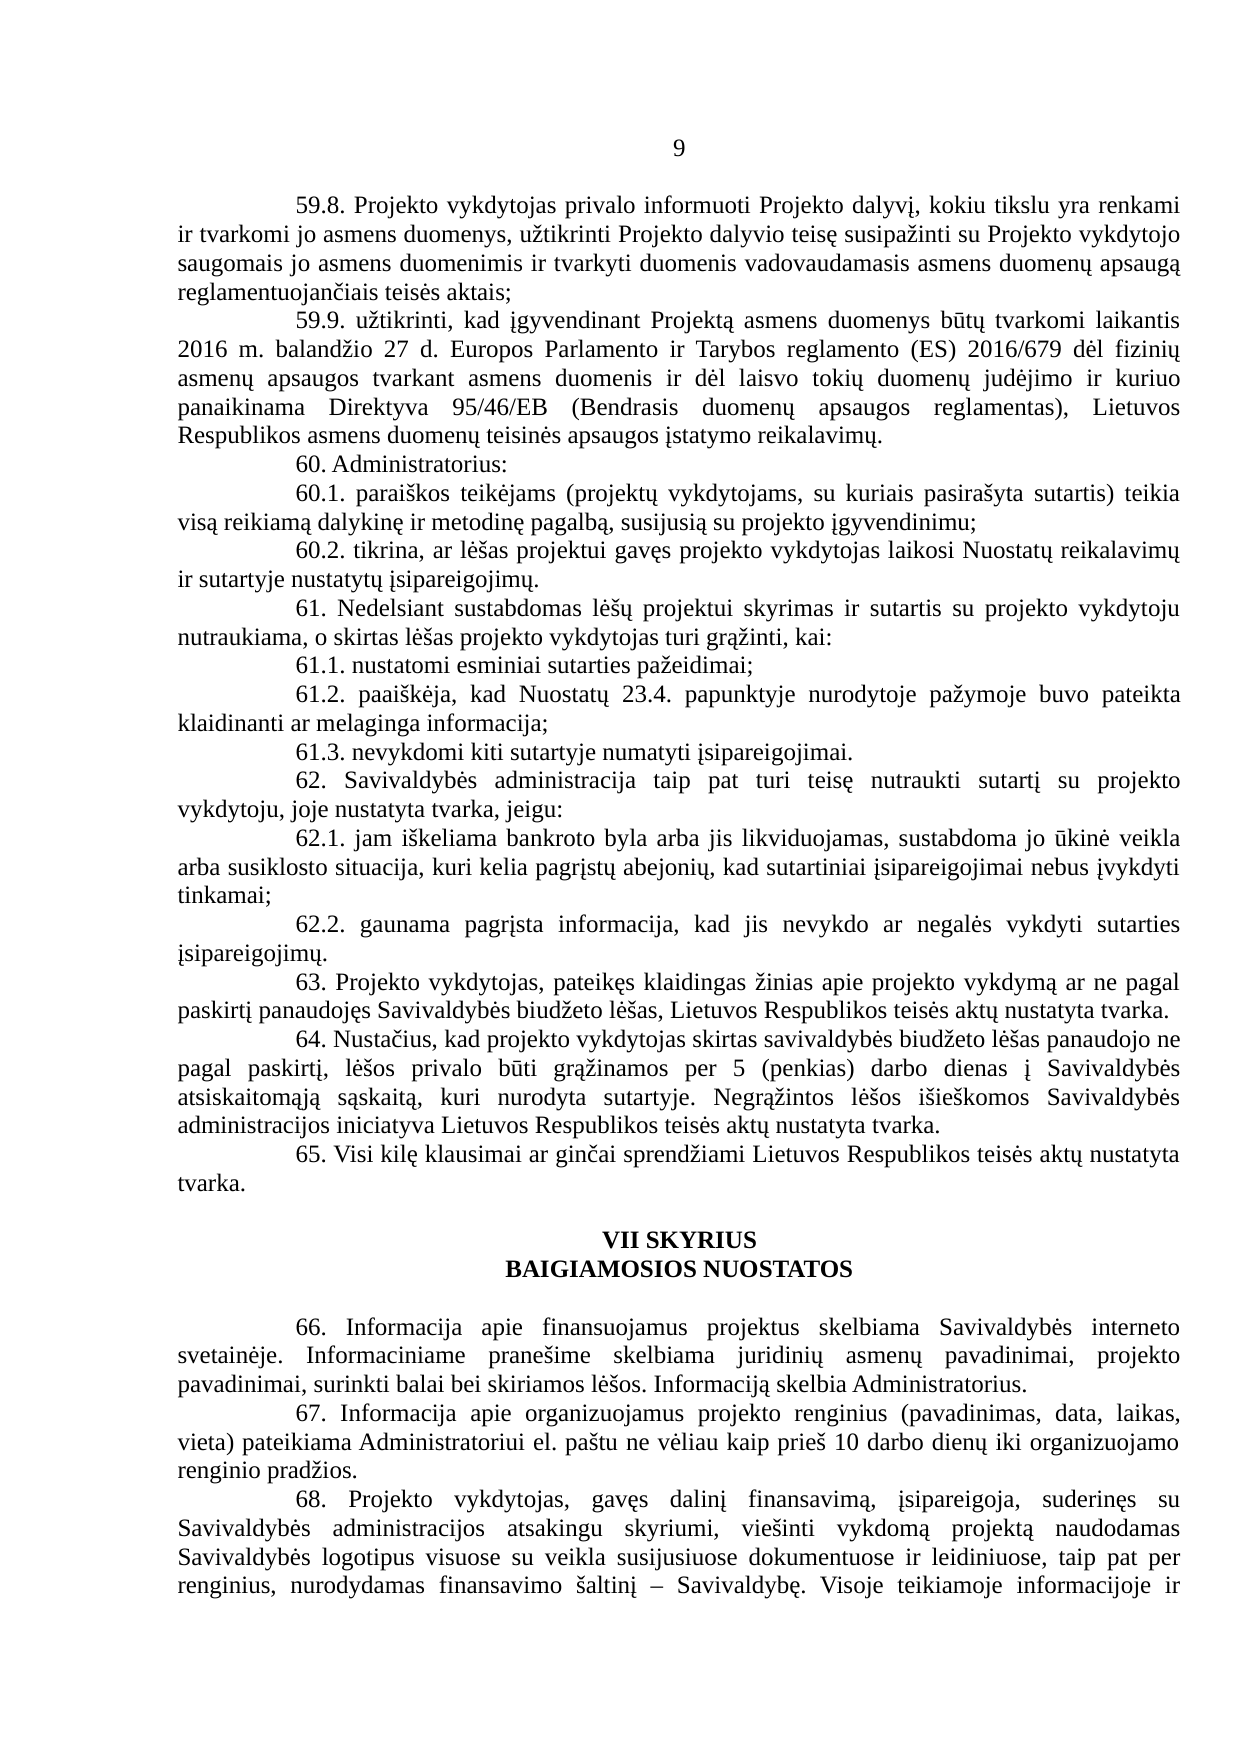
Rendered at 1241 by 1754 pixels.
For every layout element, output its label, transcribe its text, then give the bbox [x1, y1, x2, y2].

text 66. Informacija apie finansuojamus projektus skelbiama Savivaldybės interneto svetainėje. Informaciniame pranešime skelbiama juridinių asmenų pavadinimai, projekto pavadinimai, surinkti balai bei skiriamos lėšos. Informaciją skelbia Administratorius. [177, 1312, 1181, 1398]
text BAIGIAMOSIOS NUOSTATOS [177, 1254, 1181, 1283]
text 60.1. paraiškos teikėjams (projektų vykdytojams, su kuriais pasirašyta sutartis) teikia visą reikiamą dalykinę ir metodinę pagalbą, susijusią su projekto įgyvendinimu; [177, 478, 1181, 535]
text 63. Projekto vykdytojas, pateikęs klaidingas žinias apie projekto vykdymą ar ne pagal paskirtį panaudojęs Savivaldybės biudžeto lėšas, Lietuvos Respublikos teisės aktų nustatyta tvarka. [177, 967, 1181, 1024]
text 59.8. Projekto vykdytojas privalo informuoti Projekto dalyvį, kokiu tikslu yra renkami ir tvarkomi jo asmens duomenys, užtikrinti Projekto dalyvio teisę susipažinti su Projekto vykdytojo saugomais jo asmens duomenimis ir tvarkyti duomenis vadovaudamasis asmens duomenų apsaugą reglamentuojančiais teisės aktais; [177, 190, 1181, 305]
text 59.9. užtikrinti, kad įgyvendinant Projektą asmens duomenys būtų tvarkomi laikantis 2016 m. balandžio 27 d. Europos Parlamento ir Tarybos reglamento (ES) 2016/679 dėl fizinių asmenų apsaugos tvarkant asmens duomenis ir dėl laisvo tokių duomenų judėjimo ir kuriuo panaikinama Direktyva 95/46/EB (Bendrasis duomenų apsaugos reglamentas), Lietuvos Respublikos asmens duomenų teisinės apsaugos įstatymo reikalavimų. [177, 305, 1181, 449]
text 62. Savivaldybės administracija taip pat turi teisę nutraukti sutartį su projekto vykdytoju, joje nustatyta tvarka, jeigu: [177, 765, 1181, 823]
text 61.1. nustatomi esminiai sutarties pažeidimai; [177, 650, 1181, 679]
text 61.2. paaiškėja, kad Nuostatų 23.4. papunktyje nurodytoje pažymoje buvo pateikta klaidinanti ar melaginga informacija; [177, 679, 1181, 737]
text 60.2. tikrina, ar lėšas projektui gavęs projekto vykdytojas laikosi Nuostatų reikalavimų ir sutartyje nustatytų įsipareigojimų. [177, 535, 1181, 593]
text 67. Informacija apie organizuojamus projekto renginius (pavadinimas, data, laikas, vieta) pateikiama Administratoriui el. paštu ne vėliau kaip prieš 10 darbo dienų iki organizuojamo renginio pradžios. [177, 1398, 1181, 1484]
text 68. Projekto vykdytojas, gavęs dalinį finansavimą, įsipareigoja, suderinęs su Savivaldybės administracijos atsakingu skyriumi, viešinti vykdomą projektą naudodamas Savivaldybės logotipus visuose su veikla susijusiuose dokumentuose ir leidiniuose, taip pat per renginius, nurodydamas finansavimo šaltinį – Savivaldybę. Visoje teikiamoje informacijoje ir [177, 1484, 1181, 1599]
text 61.3. nevykdomi kiti sutartyje numatyti įsipareigojimai. [177, 737, 1181, 765]
text 61. Nedelsiant sustabdomas lėšų projektui skyrimas ir sutartis su projekto vykdytoju nutraukiama, o skirtas lėšas projekto vykdytojas turi grąžinti, kai: [177, 593, 1181, 650]
text 65. Visi kilę klausimai ar ginčai sprendžiami Lietuvos Respublikos teisės aktų nustatyta tvarka. [177, 1139, 1181, 1197]
text 60. Administratorius: [177, 449, 1181, 478]
text 62.2. gaunama pagrįsta informacija, kad jis nevykdo ar negalės vykdyti sutarties įsipareigojimų. [177, 909, 1181, 967]
text 64. Nustačius, kad projekto vykdytojas skirtas savivaldybės biudžeto lėšas panaudojo ne pagal paskirtį, lėšos privalo būti grąžinamos per 5 (penkias) darbo dienas į Savivaldybės atsiskaitomąją sąskaitą, kuri nurodyta sutartyje. Negrąžintos lėšos išieškomos Savivaldybės administracijos iniciatyva Lietuvos Respublikos teisės aktų nustatyta tvarka. [177, 1024, 1181, 1139]
text VII SKYRIUS [177, 1225, 1181, 1254]
text 62.1. jam iškeliama bankroto byla arba jis likviduojamas, sustabdoma jo ūkinė veikla arba susiklosto situacija, kuri kelia pagrįstų abejonių, kad sutartiniai įsipareigojimai nebus įvykdyti tinkamai; [177, 823, 1181, 909]
